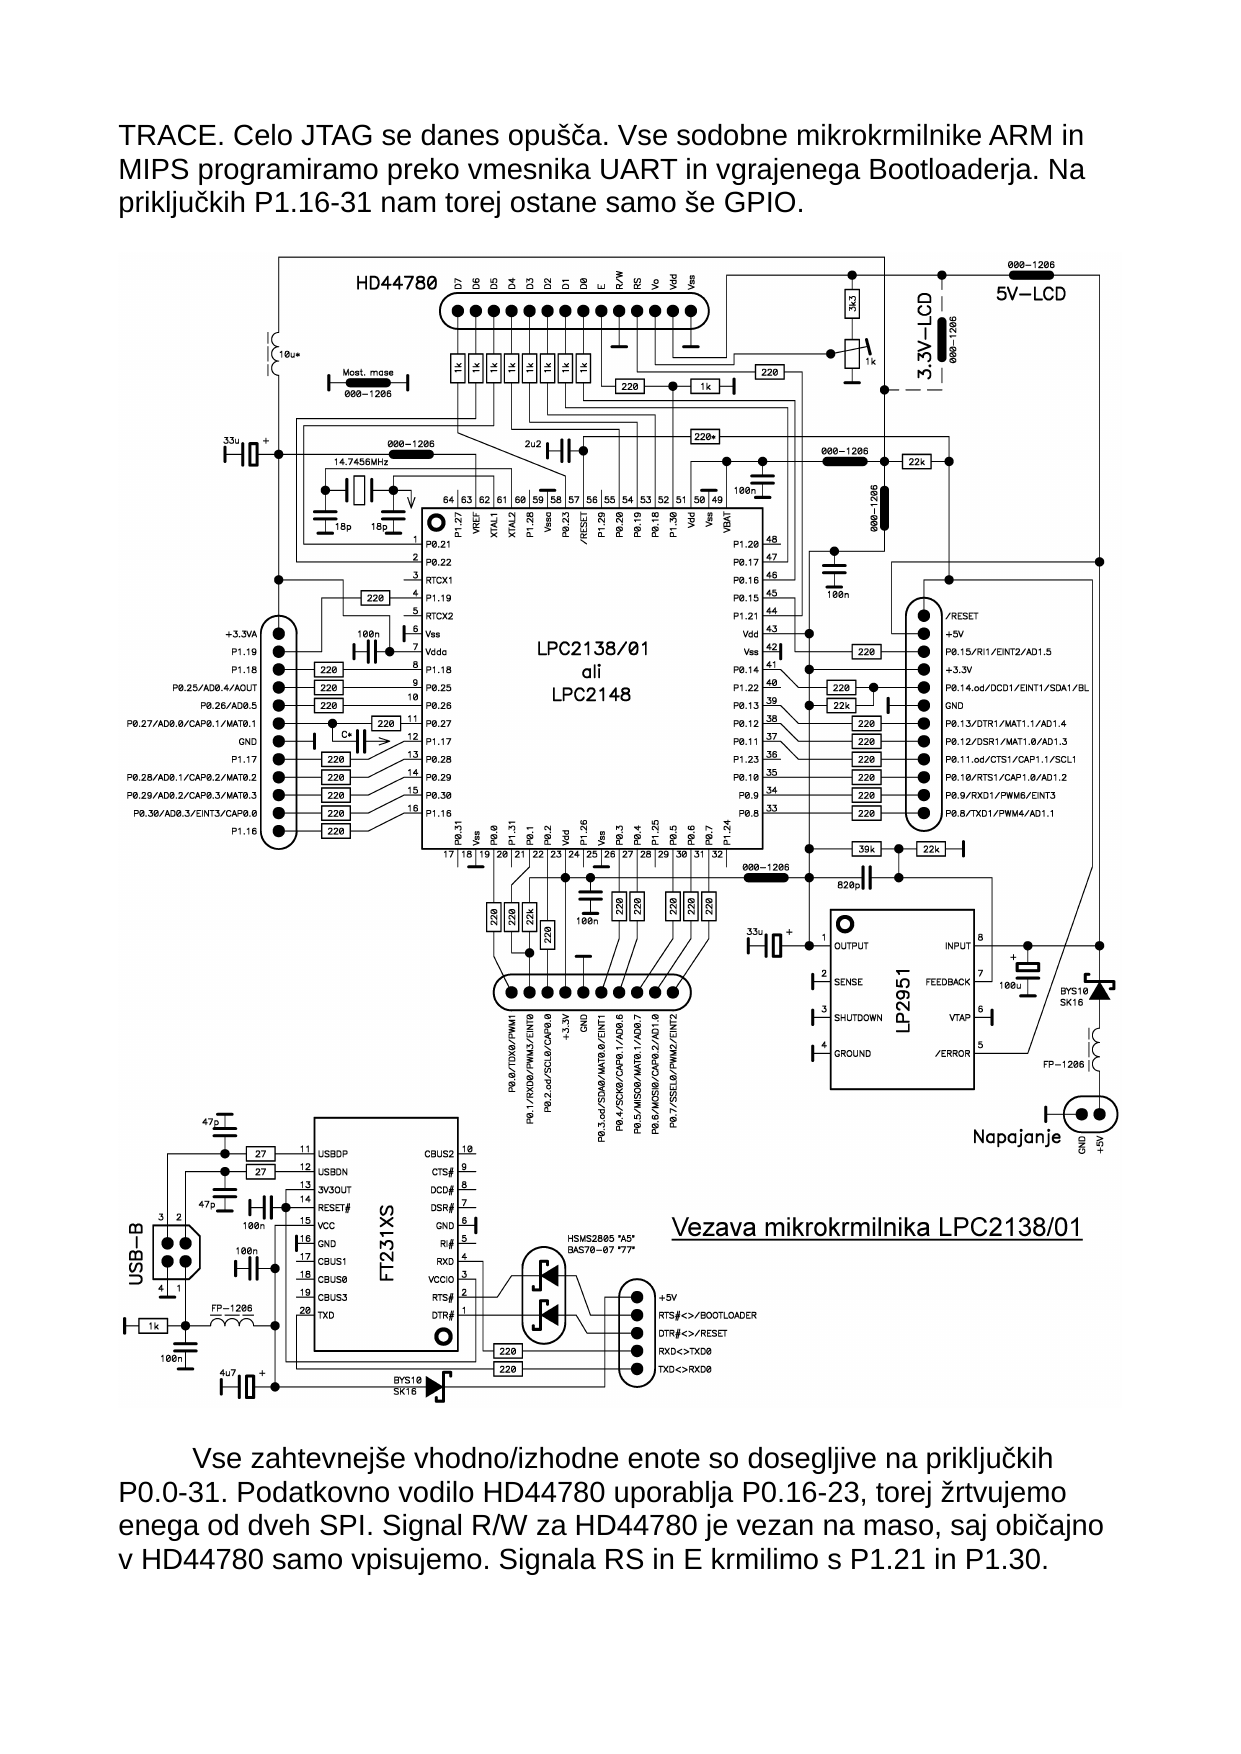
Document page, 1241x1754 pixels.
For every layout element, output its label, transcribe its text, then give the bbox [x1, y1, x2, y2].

text Vse zahtevnejše vhodno/izhodne enote so dosegljive na priključkih P0.0-31. Podatkovno vodilo HD44780 uporablja P0.16-23, torej žrtvujemo enega od dveh SPI. Signal R/W za HD44780 je vezan na maso, saj običajno v HD44780 samo vpisujemo. Signala RS in E krmilimo s P1.21 in P1.30. [118, 1441, 1122, 1575]
picture [118, 252, 1122, 1408]
text TRACE. Celo JTAG se danes opušča. Vse sodobne mikrokrmilnike ARM in MIPS programiramo preko vmesnika UART in vgrajenega Bootloaderja. Na priključkih P1.16-31 nam torej ostane samo še GPIO. [118, 118, 1122, 219]
